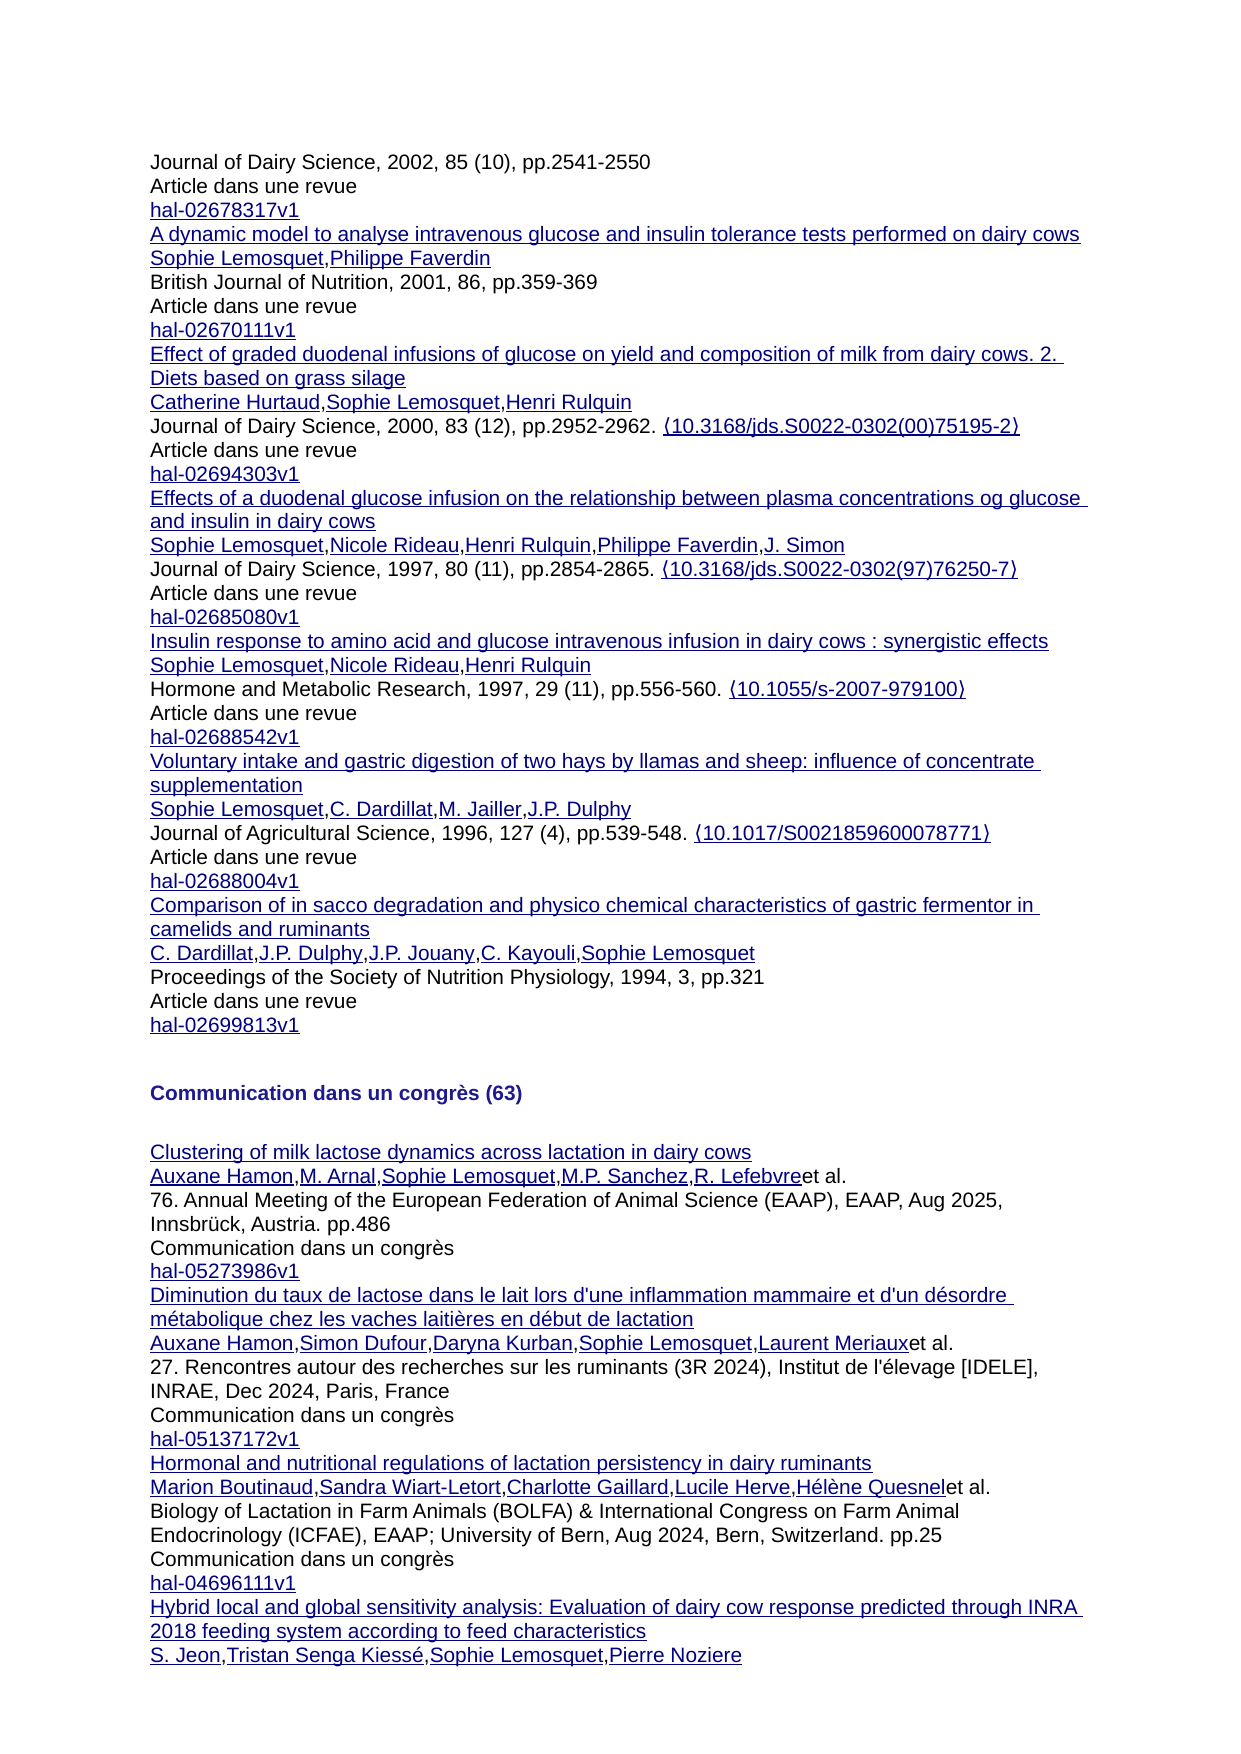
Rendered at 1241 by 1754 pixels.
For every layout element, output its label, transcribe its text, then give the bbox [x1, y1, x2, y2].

table_cell Voluntary intake and gastric digestion of two hays by llamas and sheep: influence of concentrate supplementation Sophie Lemosquet,C. Dardillat,M. Jailler,J.P. Dulphy Journal of Agricultural Science, 1996, 127 (4), pp.539-548. ⟨10.1017/S0021859600078771⟩ Article dans une revue hal-02688004v1 [150, 749, 1090, 893]
table_cell Diminution du taux de lactose dans le lait lors d'une inflammation mammaire et d'un désordre métabolique chez les vaches laitières en début de lactation Auxane Hamon,Simon Dufour,Daryna Kurban,Sophie Lemosquet,Laurent Meriauxet al. 27. Rencontres autour des recherches sur les ruminants (3R 2024), Institut de l'élevage [IDELE], INRAE, Dec 2024, Paris, France Communication dans un congrès hal-05137172v1 [150, 1283, 1090, 1451]
table_cell Hormonal and nutritional regulations of lactation persistency in dairy ruminants Marion Boutinaud,Sandra Wiart-Letort,Charlotte Gaillard,Lucile Herve,Hélène Quesnelet al. Biology of Lactation in Farm Animals (BOLFA) & International Congress on Farm Animal Endocrinology (ICFAE), EAAP; University of Bern, Aug 2024, Bern, Switzerland. pp.25 Communication dans un congrès hal-04696111v1 [150, 1451, 1090, 1595]
table_cell A dynamic model to analyse intravenous glucose and insulin tolerance tests performed on dairy cows Sophie Lemosquet,Philippe Faverdin British Journal of Nutrition, 2001, 86, pp.359-369 Article dans une revue hal-02670111v1 [150, 222, 1090, 342]
table_cell Effect of graded duodenal infusions of glucose on yield and composition of milk from dairy cows. 2. Diets based on grass silage Catherine Hurtaud,Sophie Lemosquet,Henri Rulquin Journal of Dairy Science, 2000, 83 (12), pp.2952-2962. ⟨10.3168/jds.S0022-0302(00)75195-2⟩ Article dans une revue hal-02694303v1 [150, 342, 1090, 485]
table_cell Comparison of in sacco degradation and physico chemical characteristics of gastric fermentor in camelids and ruminants C. Dardillat,J.P. Dulphy,J.P. Jouany,C. Kayouli,Sophie Lemosquet Proceedings of the Society of Nutrition Physiology, 1994, 3, pp.321 Article dans une revue hal-02699813v1 [150, 893, 1090, 1036]
table_cell Insulin response to amino acid and glucose intravenous infusion in dairy cows : synergistic effects Sophie Lemosquet,Nicole Rideau,Henri Rulquin Hormone and Metabolic Research, 1997, 29 (11), pp.556-560. ⟨10.1055/s-2007-979100⟩ Article dans une revue hal-02688542v1 [150, 629, 1090, 749]
table_header Clustering of milk lactose dynamics across lactation in dairy cows Auxane Hamon,M. Arnal,Sophie Lemosquet,M.P. Sanchez,R. Lefebvreet al. 76. Annual Meeting of the European Federation of Animal Science (EAAP), EAAP, Aug 2025, Innsbrück, Austria. pp.486 Communication dans un congrès hal-05273986v1 [150, 1140, 1090, 1283]
subtitle Communication dans un congrès (63) [150, 1081, 1090, 1105]
table_cell Effects of a duodenal glucose infusion on the relationship between plasma concentrations og glucose and insulin in dairy cows Sophie Lemosquet,Nicole Rideau,Henri Rulquin,Philippe Faverdin,J. Simon Journal of Dairy Science, 1997, 80 (11), pp.2854-2865. ⟨10.3168/jds.S0022-0302(97)76250-7⟩ Article dans une revue hal-02685080v1 [150, 485, 1090, 629]
table_cell Journal of Dairy Science, 2002, 85 (10), pp.2541-2550 Article dans une revue hal-02678317v1 [150, 150, 1090, 222]
table_cell Hybrid local and global sensitivity analysis: Evaluation of dairy cow response predicted through INRA 2018 feeding system according to feed characteristics S. Jeon,Tristan Senga Kiessé,Sophie Lemosquet,Pierre Noziere [150, 1595, 1090, 1667]
